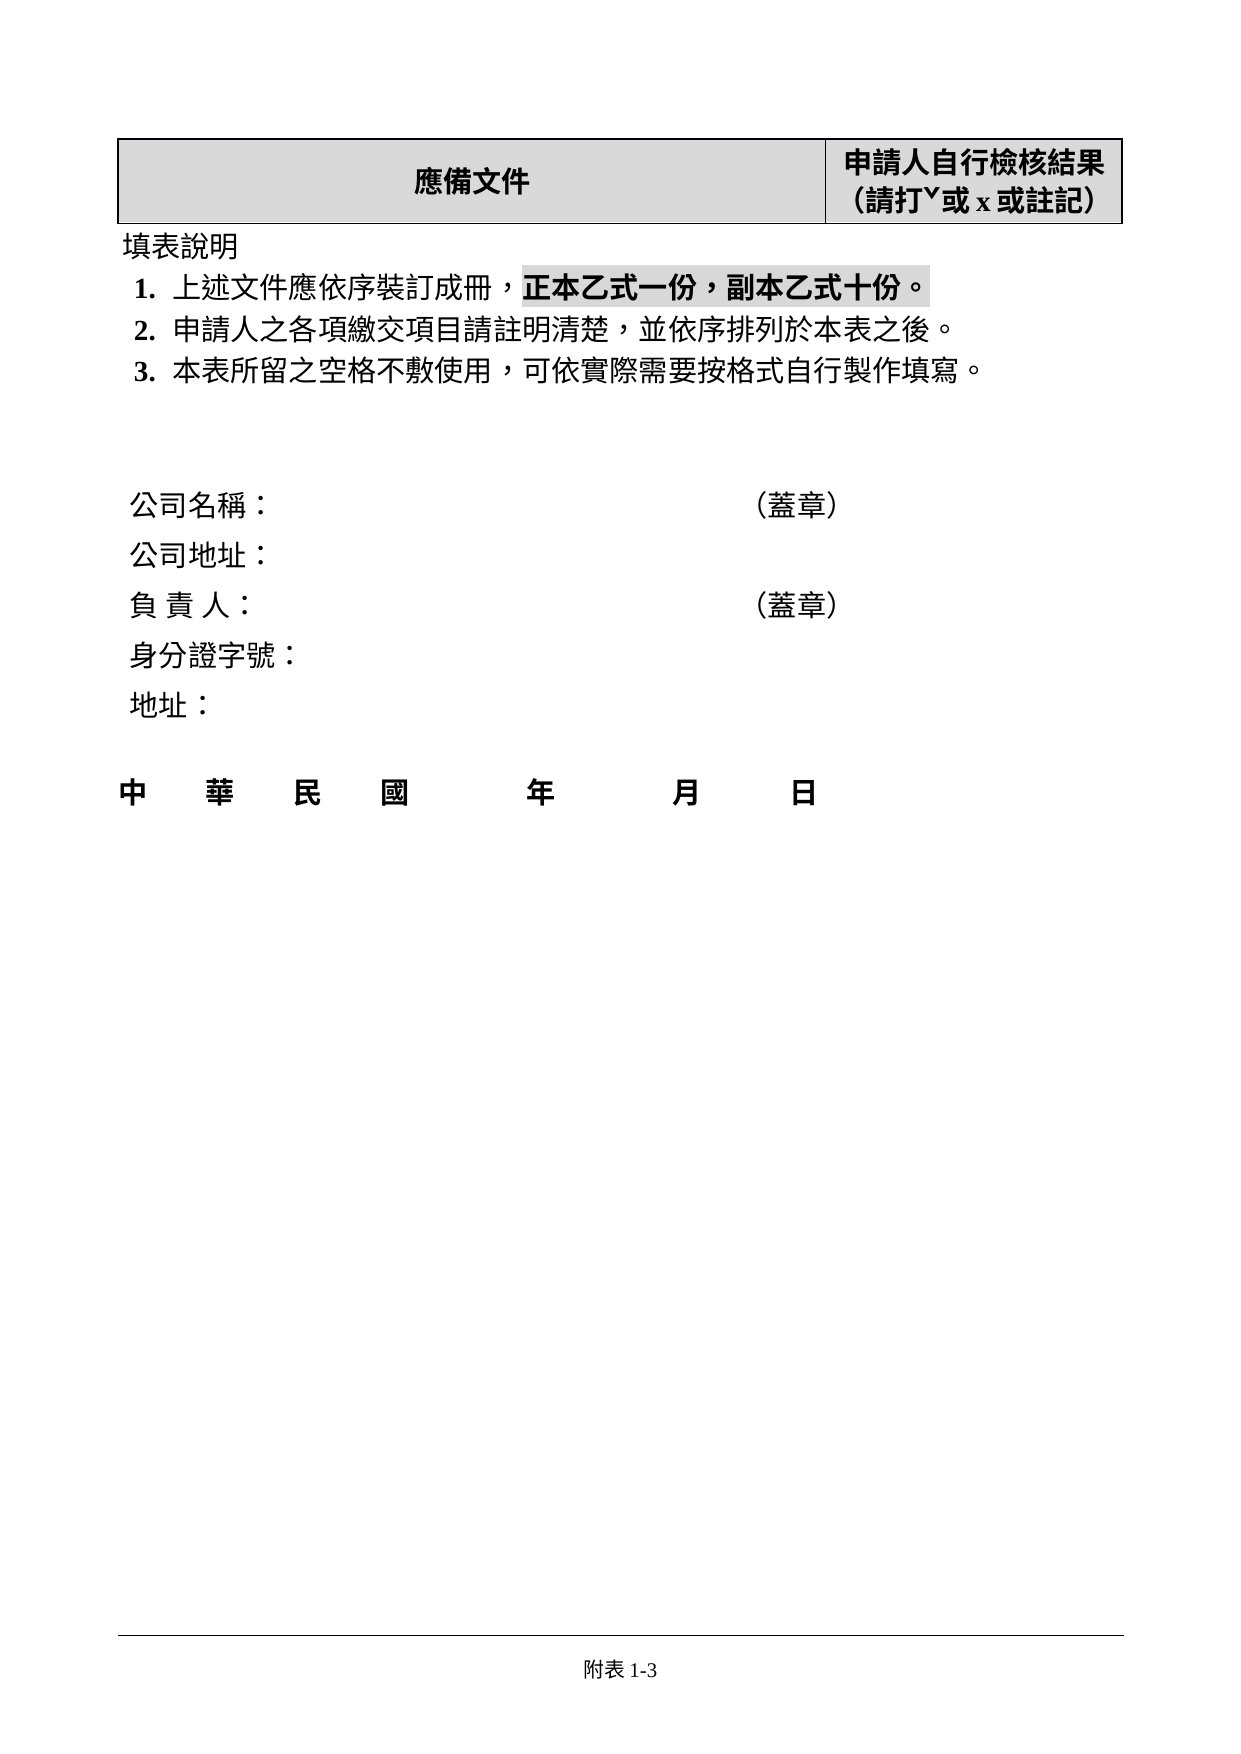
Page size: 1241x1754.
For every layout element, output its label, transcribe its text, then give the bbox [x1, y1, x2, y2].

table_header （蓋章） [727, 477, 1096, 527]
table_header 公司名稱： [118, 477, 325, 527]
table_cell 負 責 人： [118, 577, 325, 627]
table_cell [727, 677, 1096, 727]
table_cell [325, 527, 727, 577]
table_cell （蓋章） [727, 577, 1096, 627]
table_cell [727, 527, 1096, 577]
table_cell [325, 577, 727, 627]
table_cell 公司地址： [118, 527, 325, 577]
table_header 應備文件 [119, 140, 825, 222]
table_cell 地址： [118, 677, 325, 727]
table_cell 身分證字號： [118, 627, 325, 677]
text 中 華 民 國 年 月 日 [118, 768, 1122, 812]
table_cell [727, 627, 1096, 677]
table_cell [325, 677, 727, 727]
table_header 申請人自行檢核結果（請打ˇ或x或註記） [826, 140, 1121, 222]
table_header [325, 477, 727, 527]
table_cell [325, 627, 727, 677]
table_cell 填表說明 上述文件應依序裝訂成冊，正本乙式一份，副本乙式十份。 申請人之各項繳交項目請註明清楚，並依序排列於本表之後。 本表所留之空格不敷使用，可依實際需要按格式自行製作填寫。 [118, 224, 1122, 393]
